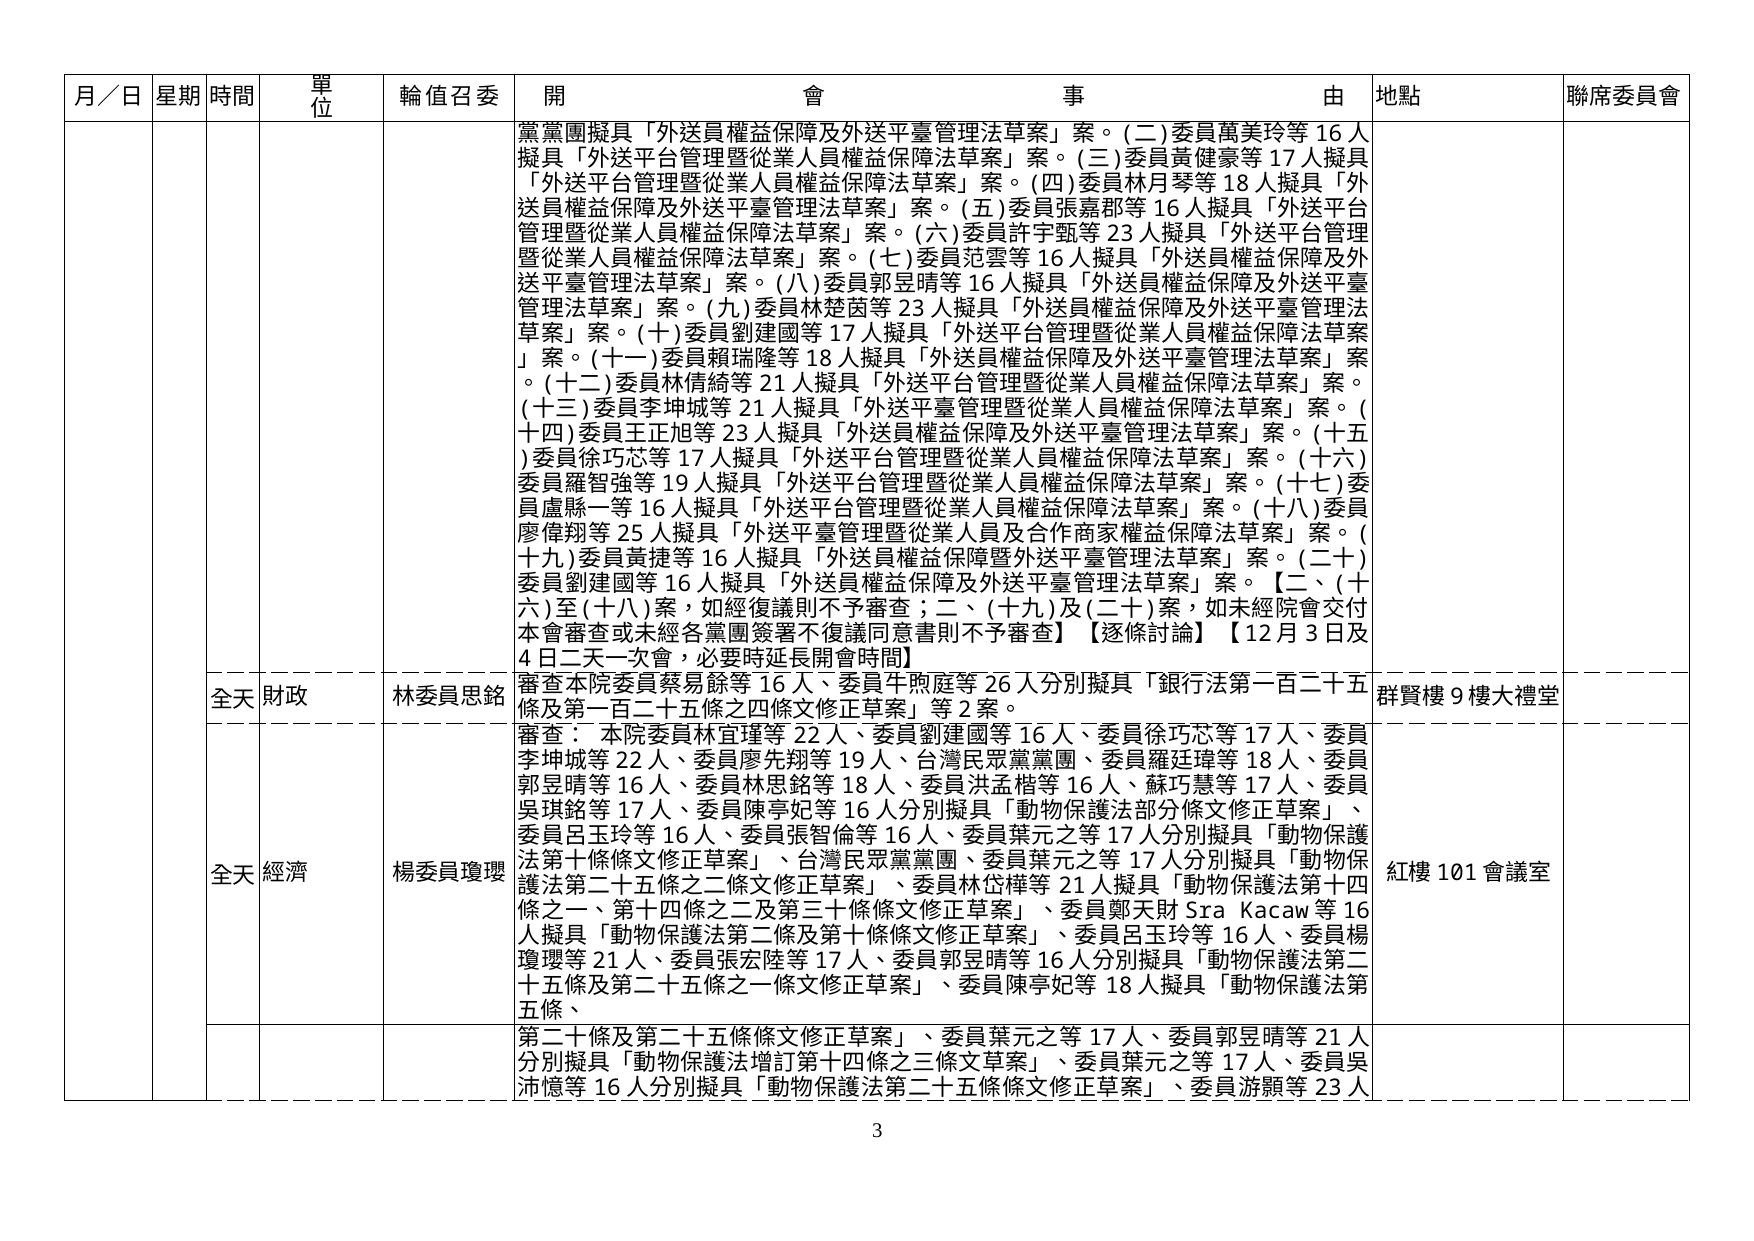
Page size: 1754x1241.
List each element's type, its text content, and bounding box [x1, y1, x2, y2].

table_cell [65, 122, 152, 1100]
table_cell 第二十條及第二十五條條文修正草案」、委員葉元之等17人、委員郭昱晴等21人分別擬具「動物保護法增訂第十四條之三條文草案」、委員葉元之等17人、委員吳沛憶等16人分別擬具「動物保護法第二十五條條文修正草案」、委員游顥等23人 [515, 1025, 1372, 1100]
table_cell [1564, 672, 1689, 723]
table_header 時間 [207, 75, 259, 121]
table_cell [384, 122, 514, 672]
table_cell 楊委員瓊瓔 [384, 723, 514, 1024]
table_cell 經濟 [260, 723, 383, 1024]
table_header 單 位 [260, 75, 383, 121]
table_cell [1564, 723, 1689, 1024]
table_cell [1373, 122, 1563, 672]
table_header 地點 [1373, 75, 1563, 121]
table_cell 審查本院委員蔡易餘等16人、委員牛煦庭等26人分別擬具「銀行法第一百二十五條及第一百二十五條之四條文修正草案」等2案。 [515, 672, 1372, 723]
table_cell 全天 [207, 723, 259, 1024]
table_cell 財政 [260, 672, 383, 723]
table_header 聯席委員會 [1564, 75, 1689, 121]
table_cell [153, 122, 206, 1100]
table_cell [260, 1025, 383, 1100]
table_cell [384, 1025, 514, 1100]
table_header 星期 [153, 75, 206, 121]
table_cell 群賢樓9樓大禮堂 [1373, 672, 1563, 723]
table_header 月／日 [65, 75, 152, 121]
table_cell [1564, 122, 1689, 672]
table_cell [1373, 1025, 1563, 1100]
table_cell [1564, 1025, 1689, 1100]
table_header 開會事由 [515, 75, 1372, 121]
table_cell [207, 1025, 259, 1100]
table_cell [260, 122, 383, 672]
table_cell 審查： 本院委員林宜瑾等22人、委員劉建國等16人、委員徐巧芯等17人、委員李坤城等22人、委員廖先翔等19人、台灣民眾黨黨團、委員羅廷瑋等18人、委員郭昱晴等16人、委員林思銘等18人、委員洪孟楷等16人、蘇巧慧等17人、委員吳琪銘等17人、委員陳亭妃等16人分別擬具「動物保護法部分條文修正草案」、委員呂玉玲等16人、委員張智倫等16人、委員葉元之等17人分別擬具「動物保護法第十條條文修正草案」、台灣民眾黨黨團、委員葉元之等17人分別擬具「動物保護法第二十五條之二條文修正草案」、委員林岱樺等21人擬具「動物保護法第十四條之一、第十四條之二及第三十條條文修正草案」、委員鄭天財Sra Kacaw等16人擬具「動物保護法第二條及第十條條文修正草案」、委員呂玉玲等16人、委員楊瓊瓔等21人、委員張宏陸等17人、委員郭昱晴等16人分別擬具「動物保護法第二十五條及第二十五條之一條文修正草案」、委員陳亭妃等18人擬具「動物保護法第五條、 [515, 723, 1372, 1024]
table_header 輪值召委 [384, 75, 514, 121]
table_cell 全天 [207, 672, 259, 723]
table_cell 紅樓101會議室 [1373, 723, 1563, 1024]
table_cell 黨黨團擬具「外送員權益保障及外送平臺管理法草案」案。(二)委員萬美玲等16人擬具「外送平台管理暨從業人員權益保障法草案」案。(三)委員黃健豪等17人擬具「外送平台管理暨從業人員權益保障法草案」案。(四)委員林月琴等18人擬具「外送員權益保障及外送平臺管理法草案」案。(五)委員張嘉郡等16人擬具「外送平台管理暨從業人員權益保障法草案」案。(六)委員許宇甄等23人擬具「外送平台管理暨從業人員權益保障法草案」案。(七)委員范雲等16人擬具「外送員權益保障及外送平臺管理法草案」案。(八)委員郭昱晴等16人擬具「外送員權益保障及外送平臺管理法草案」案。(九)委員林楚茵等23人擬具「外送員權益保障及外送平臺管理法草案」案。(十)委員劉建國等17人擬具「外送平台管理暨從業人員權益保障法草案」案。(十一)委員賴瑞隆等18人擬具「外送員權益保障及外送平臺管理法草案」案。(十二)委員林倩綺等21人擬具「外送平台管理暨從業人員權益保障法草案」案。(十三)委員李坤城等21人擬具「外送平臺管理暨從業人員權益保障法草案」案。(十四)委員王正旭等23人擬具「外送員權益保障及外送平臺管理法草案」案。(十五)委員徐巧芯等17人擬具「外送平台管理暨從業人員權益保障法草案」案。(十六)委員羅智強等19人擬具「外送平台管理暨從業人員權益保障法草案」案。(十七)委員盧縣一等16人擬具「外送平台管理暨從業人員權益保障法草案」案。(十八)委員廖偉翔等25人擬具「外送平臺管理暨從業人員及合作商家權益保障法草案」案。(十九)委員黃捷等16人擬具「外送員權益保障暨外送平臺管理法草案」案。(二十)委員劉建國等16人擬具「外送員權益保障及外送平臺管理法草案」案。【二、(十六)至(十八)案，如經復議則不予審查；二、(十九)及(二十)案，如未經院會交付本會審查或未經各黨團簽署不復議同意書則不予審查】【逐條討論】【12月3日及4日二天一次會，必要時延長開會時間】 [515, 122, 1372, 672]
table_cell [207, 122, 259, 672]
table_cell 林委員思銘 [384, 672, 514, 723]
